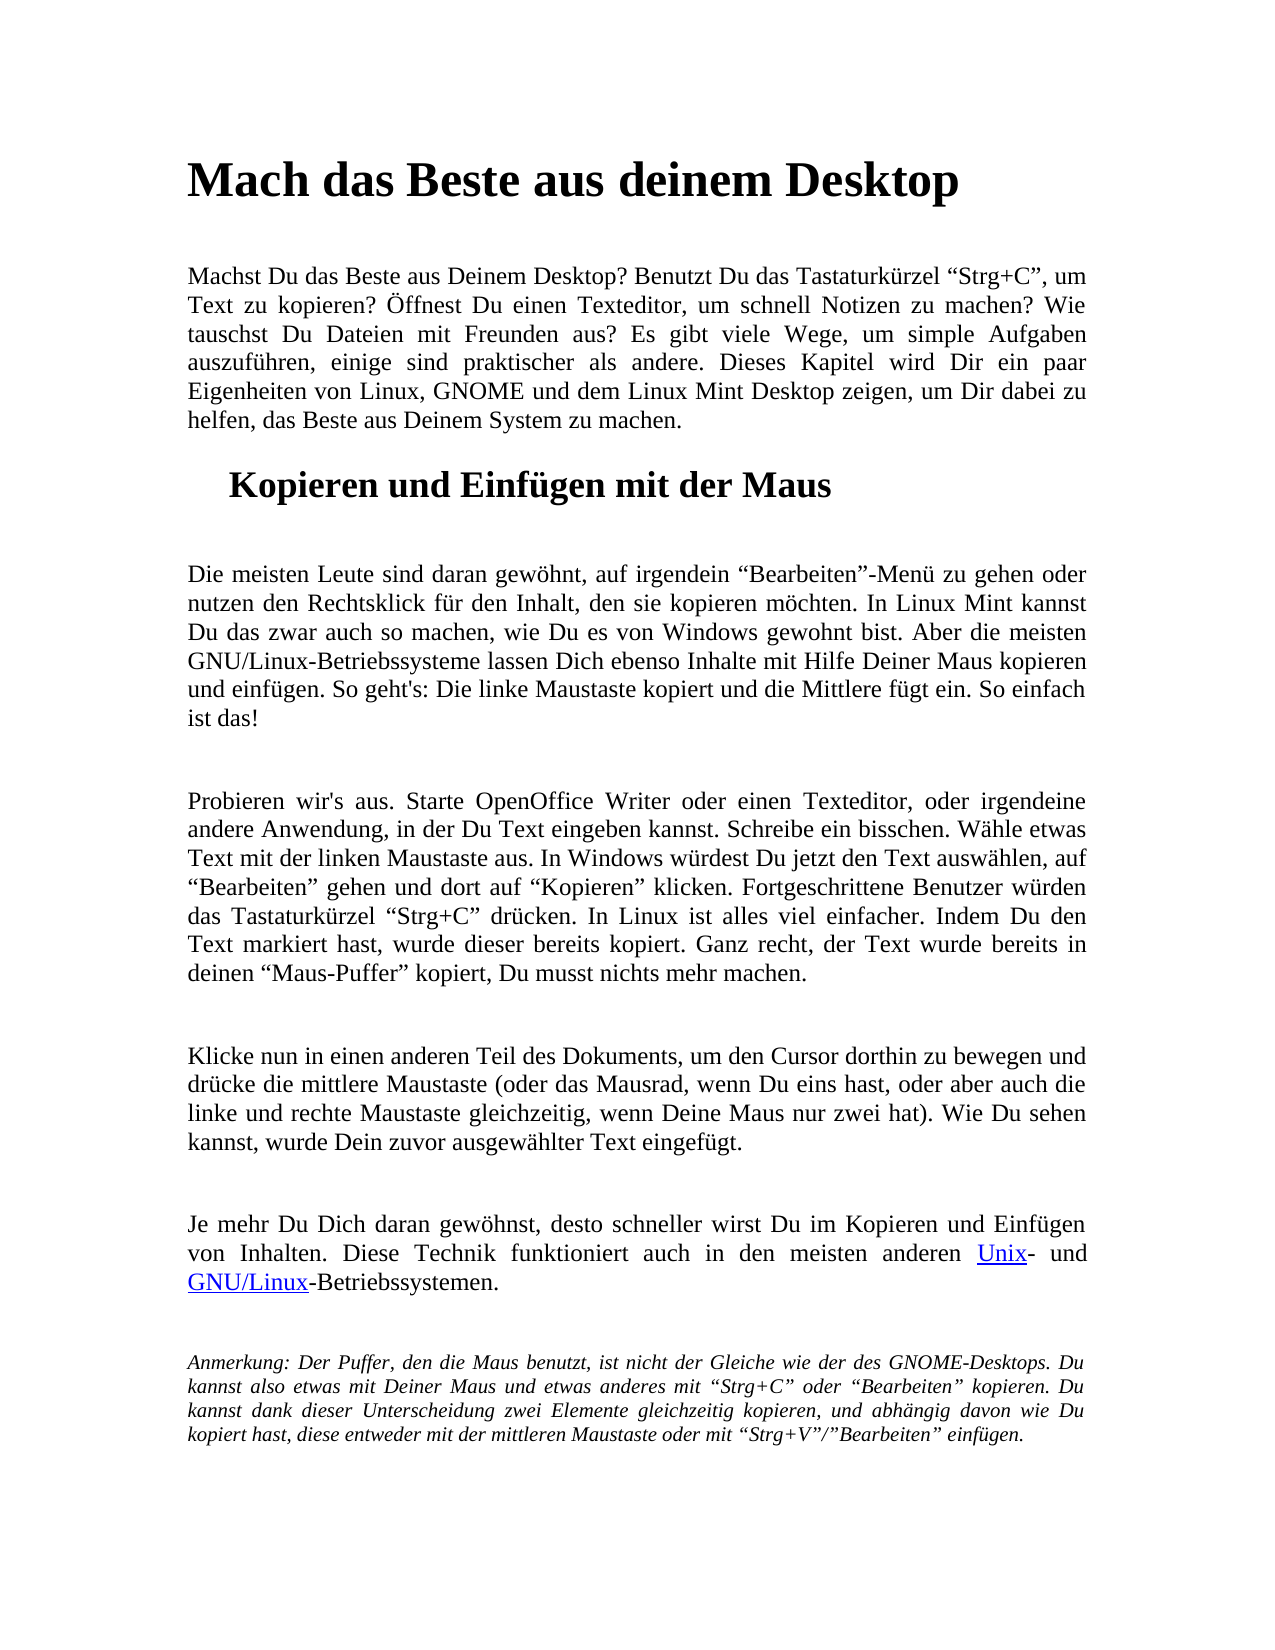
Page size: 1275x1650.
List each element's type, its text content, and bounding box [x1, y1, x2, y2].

text Je mehr Du Dich daran gewöhnst, desto schneller wirst Du im Kopieren und Einfügen von Inhalten. Diese Technik funktioniert auch in den meisten anderen Unix- und GNU/Linux-Betriebssystemen. [187, 1209, 1087, 1296]
text Probieren wir's aus. Starte OpenOffice Writer oder einen Texteditor, oder irgendeine andere Anwendung, in der Du Text eingeben kannst. Schreibe ein bisschen. Wähle etwas Text mit der linken Maustaste aus. In Windows würdest Du jetzt den Text auswählen, auf “Bearbeiten” gehen und dort auf “Kopieren” klicken. Fortgeschrittene Benutzer würden das Tastaturkürzel “Strg+C” drücken. In Linux ist alles viel einfacher. Indem Du den Text markiert hast, wurde dieser bereits kopiert. Ganz recht, der Text wurde bereits in deinen “Maus-Puffer” kopiert, Du musst nichts mehr machen. [187, 786, 1087, 987]
subtitle Mach das Beste aus deinem Desktop [187, 150, 1087, 207]
subtitle Kopieren und Einfügen mit der Maus [187, 463, 1087, 506]
text Machst Du das Beste aus Deinem Desktop? Benutzt Du das Tastaturkürzel “Strg+C”, um Text zu kopieren? Öffnest Du einen Texteditor, um schnell Notizen zu machen? Wie tauschst Du Dateien mit Freunden aus? Es gibt viele Wege, um simple Aufgaben auszuführen, einige sind praktischer als andere. Dieses Kapitel wird Dir ein paar Eigenheiten von Linux, GNOME und dem Linux Mint Desktop zeigen, um Dir dabei zu helfen, das Beste aus Deinem System zu machen. [187, 261, 1087, 434]
text Die meisten Leute sind daran gewöhnt, auf irgendein “Bearbeiten”-Menü zu gehen oder nutzen den Rechtsklick für den Inhalt, den sie kopieren möchten. In Linux Mint kannst Du das zwar auch so machen, wie Du es von Windows gewohnt bist. Aber die meisten GNU/Linux-Betriebssysteme lassen Dich ebenso Inhalte mit Hilfe Deiner Maus kopieren und einfügen. So geht's: Die linke Maustaste kopiert und die Mittlere fügt ein. So einfach ist das! [187, 559, 1087, 732]
text Anmerkung: Der Puffer, den die Maus benutzt, ist nicht der Gleiche wie der des GNOME-Desktops. Du kannst also etwas mit Deiner Maus und etwas anderes mit “Strg+C” oder “Bearbeiten” kopieren. Du kannst dank dieser Unterscheidung zwei Elemente gleichzeitig kopieren, und abhängig davon wie Du kopiert hast, diese entweder mit der mittleren Maustaste oder mit “Strg+V”/”Bearbeiten” einfügen. [187, 1349, 1087, 1446]
text Klicke nun in einen anderen Teil des Dokuments, um den Cursor dorthin zu bewegen und drücke die mittlere Maustaste (oder das Mausrad, wenn Du eins hast, oder aber auch die linke und rechte Maustaste gleichzeitig, wenn Deine Maus nur zwei hat). Wie Du sehen kannst, wurde Dein zuvor ausgewählter Text eingefügt. [187, 1041, 1087, 1156]
